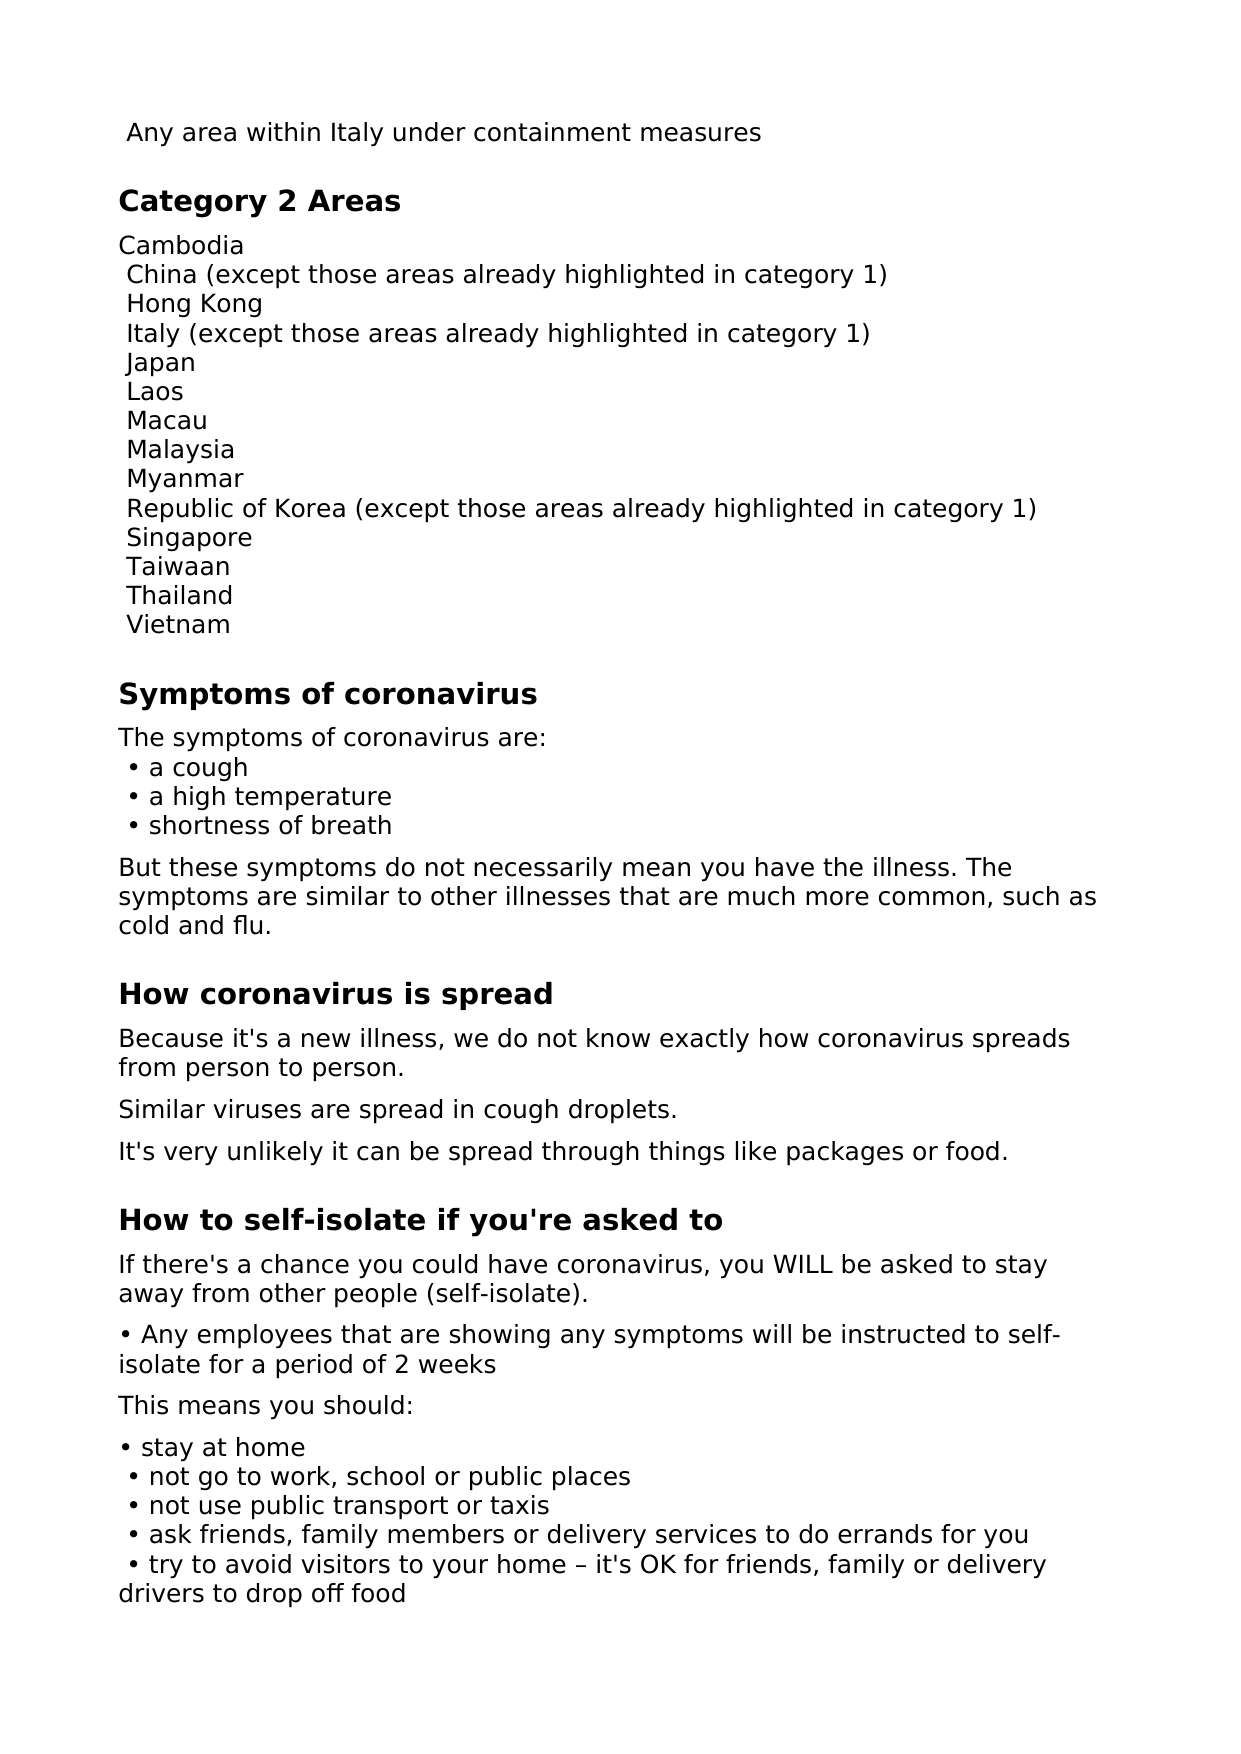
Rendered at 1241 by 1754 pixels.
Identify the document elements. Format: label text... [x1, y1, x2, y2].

text Any area within Italy under containment measures [118, 118, 1122, 147]
subtitle How to self-isolate if you're asked to [118, 1203, 1122, 1237]
text Similar viruses are spread in cough droplets. [118, 1095, 1122, 1124]
subtitle Category 2 Areas [118, 185, 1122, 219]
text If there's a chance you could have coronavirus, you WILL be asked to stay away from other people (self-isolate). [118, 1250, 1122, 1308]
text The symptoms of coronavirus are: • a cough • a high temperature • shortness of breath [118, 723, 1122, 840]
text It's very unlikely it can be spread through things like packages or food. [118, 1137, 1122, 1166]
text • stay at home • not go to work, school or public places • not use public transport or taxis • ask friends, family members or delivery services to do errands for you • try to avoid visitors to your home – it's OK for friends, family or delivery drivers to drop off food [118, 1433, 1122, 1608]
text Because it's a new illness, we do not know exactly how coronavirus spreads from person to person. [118, 1024, 1122, 1082]
text Cambodia China (except those areas already highlighted in category 1) Hong Kong Italy (except those areas already highlighted in category 1) Japan Laos Macau Malaysia Myanmar Republic of Korea (except those areas already highlighted in category 1) Singapore Taiwaan Thailand Vietnam [118, 231, 1122, 639]
text But these symptoms do not necessarily mean you have the illness. The symptoms are similar to other illnesses that are much more common, such as cold and flu. [118, 853, 1122, 940]
text • Any employees that are showing any symptoms will be instructed to self-isolate for a period of 2 weeks [118, 1321, 1122, 1379]
subtitle How coronavirus is spread [118, 978, 1122, 1012]
text This means you should: [118, 1391, 1122, 1421]
subtitle Symptoms of coronavirus [118, 677, 1122, 711]
